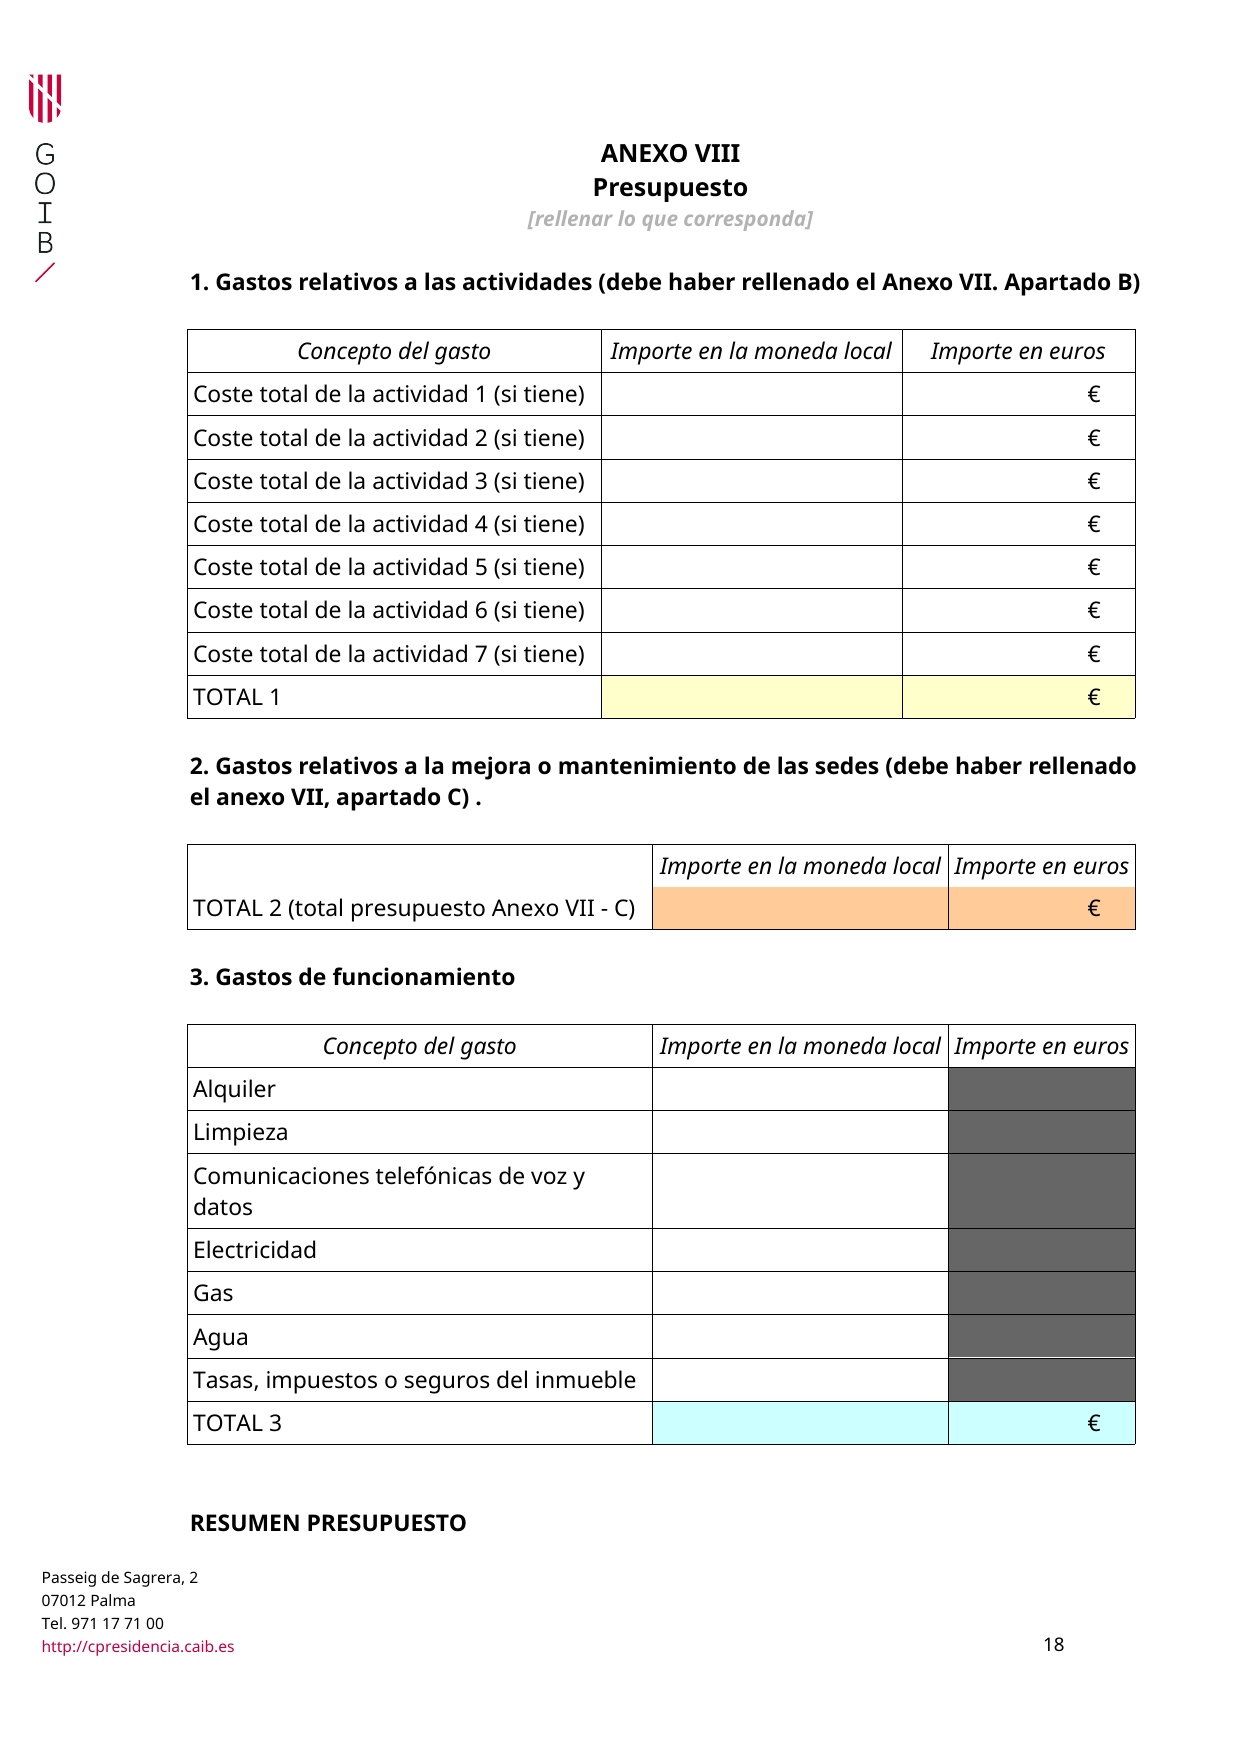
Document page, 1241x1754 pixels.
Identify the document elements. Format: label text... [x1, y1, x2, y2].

table_cell € [903, 460, 1135, 502]
table_cell [653, 1359, 948, 1401]
table_cell Coste total de la actividad 4 (si tiene) [188, 503, 601, 545]
table_cell Limpieza [188, 1111, 652, 1153]
table_header Importe en euros [949, 845, 1135, 887]
table_header Importe en euros [949, 1025, 1135, 1067]
table_cell € [903, 416, 1135, 458]
table_cell [602, 546, 902, 588]
text 3. Gastos de funcionamiento [189, 961, 1151, 992]
table_cell TOTAL 3 [188, 1402, 652, 1444]
table_cell Coste total de la actividad 7 (si tiene) [188, 633, 601, 675]
table_cell [602, 416, 902, 458]
text 1. Gastos relativos a las actividades (debe haber rellenado el Anexo VII. Apartado B) [189, 266, 1151, 298]
table_cell Coste total de la actividad 6 (si tiene) [188, 589, 601, 631]
table_cell [602, 373, 902, 415]
table_header Importe en euros [903, 330, 1135, 372]
table_cell € [949, 887, 1135, 929]
table_cell [653, 887, 948, 929]
text [rellenar lo que corresponda] [189, 204, 1151, 232]
table_cell € [903, 373, 1135, 415]
text Presupuesto [189, 170, 1151, 204]
table_cell Coste total de la actividad 2 (si tiene) [188, 416, 601, 458]
table_cell € [903, 676, 1135, 718]
text ANEXO VIII [189, 136, 1151, 170]
table_header Concepto del gasto [188, 330, 601, 372]
table_cell Agua [188, 1315, 652, 1357]
text RESUMEN PRESUPUESTO [189, 1507, 1151, 1538]
table_cell [602, 589, 902, 631]
table_cell Coste total de la actividad 1 (si tiene) [188, 373, 601, 415]
table_header Concepto del gasto [188, 1025, 652, 1067]
table_cell Tasas, impuestos o seguros del inmueble [188, 1359, 652, 1401]
picture [0, 51, 90, 313]
table_cell [602, 676, 902, 718]
table_cell Electricidad [188, 1229, 652, 1271]
table_cell Comunicaciones telefónicas de voz y datos [188, 1154, 652, 1228]
table_cell [602, 503, 902, 545]
table_cell € [903, 503, 1135, 545]
table_cell [949, 1229, 1135, 1271]
text 2. Gastos relativos a la mejora o mantenimiento de las sedes (debe haber rellenado el anexo VII, apartado C) . [189, 750, 1151, 812]
table_header Importe en la moneda local [602, 330, 902, 372]
table_cell [653, 1154, 948, 1228]
table_cell [602, 460, 902, 502]
table_cell [653, 1229, 948, 1271]
table_cell [653, 1402, 948, 1444]
table_cell € [903, 589, 1135, 631]
table_cell [653, 1272, 948, 1314]
table_cell [949, 1154, 1135, 1228]
table_cell [949, 1068, 1135, 1110]
table_header Importe en la moneda local [653, 1025, 948, 1067]
table_cell [949, 1111, 1135, 1153]
table_header [188, 845, 652, 887]
table_cell € [903, 546, 1135, 588]
table_cell [653, 1315, 948, 1357]
table_cell TOTAL 1 [188, 676, 601, 718]
table_cell [949, 1359, 1135, 1401]
table_cell Gas [188, 1272, 652, 1314]
table_cell € [949, 1402, 1135, 1444]
table_cell [949, 1272, 1135, 1314]
table_cell [653, 1068, 948, 1110]
table_cell [602, 633, 902, 675]
table_cell € [903, 633, 1135, 675]
table_cell Coste total de la actividad 3 (si tiene) [188, 460, 601, 502]
table_cell [653, 1111, 948, 1153]
table_header Importe en la moneda local [653, 845, 948, 887]
table_cell TOTAL 2 (total presupuesto Anexo VII - C) [188, 887, 652, 929]
table_cell Coste total de la actividad 5 (si tiene) [188, 546, 601, 588]
table_cell Alquiler [188, 1068, 652, 1110]
table_cell [949, 1315, 1135, 1357]
